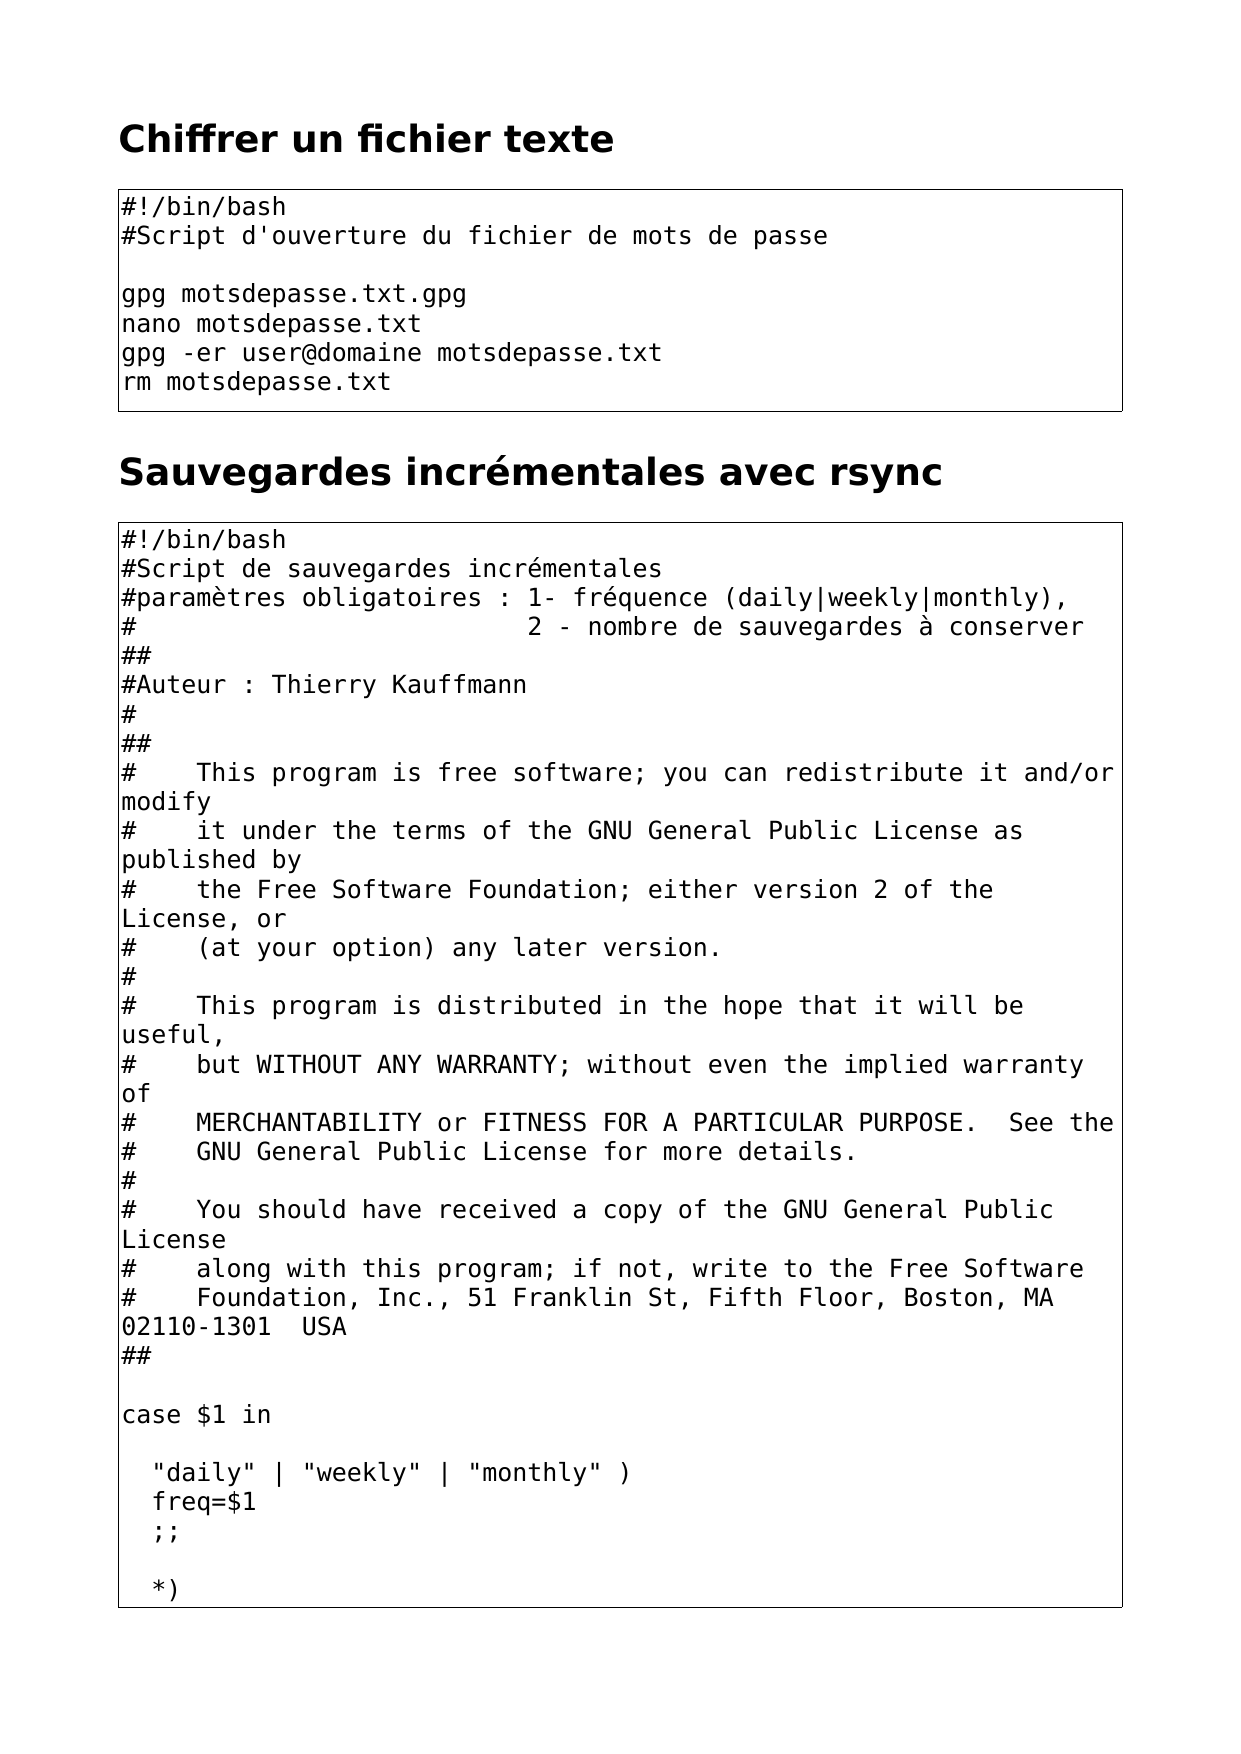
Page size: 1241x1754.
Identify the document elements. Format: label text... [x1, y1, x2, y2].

table_header #!/bin/bash #Script de sauvegardes incrémentales #paramètres obligatoires : 1- fréquence (daily|weekly|monthly), # 2 - nombre de sauvegardes à conserver ## #Auteur : Thierry Kauffmann # ## # This program is free software; you can redistribute it and/or modify # it under the terms of the GNU General Public License as published by # the Free Software Foundation; either version 2 of the License, or # (at your option) any later version. # # This program is distributed in the hope that it will be useful, # but WITHOUT ANY WARRANTY; without even the implied warranty of # MERCHANTABILITY or FITNESS FOR A PARTICULAR PURPOSE. See the # GNU General Public License for more details. # # You should have received a copy of the GNU General Public License # along with this program; if not, write to the Free Software # Foundation, Inc., 51 Franklin St, Fifth Floor, Boston, MA 02110-1301 USA ## case $1 in "daily" | "weekly" | "monthly" ) freq=$1 ;; *) [119, 523, 1122, 1607]
subtitle Chiffrer un fichier texte [118, 118, 1122, 162]
subtitle Sauvegardes incrémentales avec rsync [118, 451, 1122, 494]
table_header #!/bin/bash #Script d'ouverture du fichier de mots de passe gpg motsdepasse.txt.gpg nano motsdepasse.txt gpg -er user@domaine motsdepasse.txt rm motsdepasse.txt [119, 190, 1122, 411]
